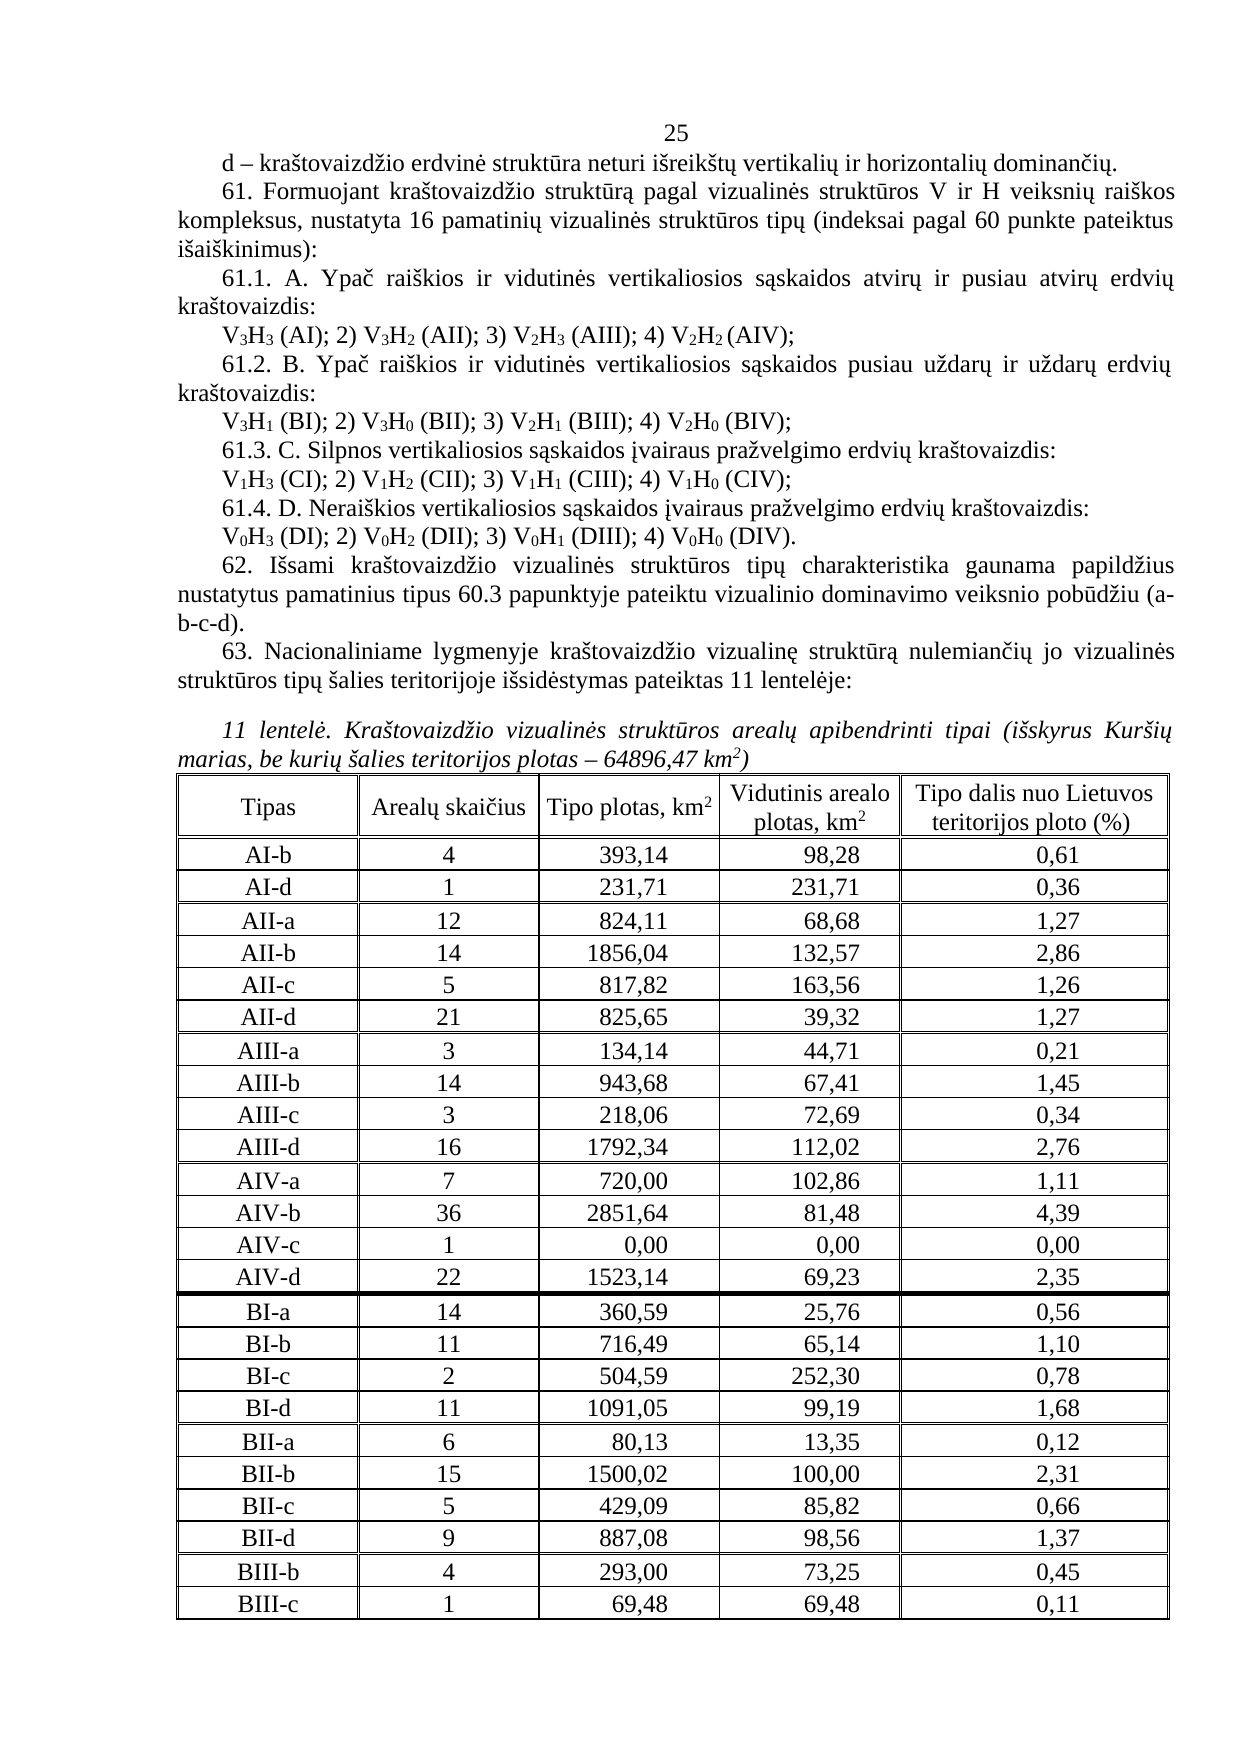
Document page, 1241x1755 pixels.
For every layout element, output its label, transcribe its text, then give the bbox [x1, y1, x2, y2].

table_cell 36 [360, 1196, 538, 1227]
table_cell 1,45 [902, 1066, 1167, 1097]
table_cell AIII-c [179, 1098, 357, 1129]
table_cell 69,48 [720, 1587, 899, 1618]
table_cell 5 [360, 1490, 538, 1520]
table_cell 0,21 [902, 1034, 1167, 1064]
table_cell 81,48 [720, 1196, 899, 1227]
table_cell 231,71 [720, 871, 899, 901]
text V1H3 (CI); 2) V1H2 (CII); 3) V1H1 (CIII); 4) V1H0 (CIV); [177, 464, 1175, 493]
table_cell 14 [360, 1296, 538, 1326]
table_cell 1,68 [902, 1392, 1167, 1422]
table_header Tipas [179, 776, 357, 835]
table_cell AI-b [179, 839, 357, 869]
table_cell BI-a [179, 1296, 357, 1326]
table_cell 1523,14 [540, 1260, 719, 1291]
table_cell 1792,34 [540, 1130, 719, 1161]
table_cell AIV-d [179, 1260, 357, 1291]
text V3H1 (BI); 2) V3H0 (BII); 3) V2H1 (BIII); 4) V2H0 (BIV); [177, 406, 1175, 435]
table_cell 134,14 [540, 1034, 719, 1064]
table_cell 1,37 [902, 1522, 1167, 1552]
table_cell 132,57 [720, 936, 899, 967]
table_cell 0,12 [902, 1425, 1167, 1456]
text 61.1. A. Ypač raiškios ir vidutinės vertikaliosios sąskaidos atvirų ir pusiau atvirų erdvių kraštovaizdis: [177, 263, 1175, 320]
table_cell 429,09 [540, 1490, 719, 1520]
table_cell 1,27 [902, 1001, 1167, 1031]
table_cell 360,59 [540, 1296, 719, 1326]
table_cell 44,71 [720, 1034, 899, 1064]
text 61.4. D. Neraiškios vertikaliosios sąskaidos įvairaus pražvelgimo erdvių kraštovaizdis: [177, 493, 1175, 521]
table_cell 16 [360, 1130, 538, 1161]
table_cell 825,65 [540, 1001, 719, 1031]
table_cell 21 [360, 1001, 538, 1031]
text 11 lentelė. Kraštovaizdžio vizualinės struktūros arealų apibendrinti tipai (išskyrus Kuršių marias, be kurių šalies teritorijos plotas – 64896,47 km2) [177, 715, 1175, 773]
table_cell 218,06 [540, 1098, 719, 1129]
table_header Vidutinis arealo plotas, km2 [720, 776, 899, 835]
table_cell 98,28 [720, 839, 899, 869]
table_cell AI-d [179, 871, 357, 901]
table_cell 1 [360, 1587, 538, 1618]
text 62. Išsami kraštovaizdžio vizualinės struktūros tipų charakteristika gaunama papildžius nustatytus pamatinius tipus 60.3 papunktyje pateiktu vizualinio dominavimo veiksnio pobūdžiu (a-b-c-d). [177, 550, 1175, 636]
text V3H3 (AI); 2) V3H2 (AII); 3) V2H3 (AIII); 4) V2H2 (AIV); [177, 320, 1175, 349]
table_cell AIII-b [179, 1066, 357, 1097]
table_cell 25,76 [720, 1296, 899, 1326]
table_cell 3 [360, 1034, 538, 1064]
table_cell 99,19 [720, 1392, 899, 1422]
table_cell 0,00 [540, 1228, 719, 1259]
text V0H3 (DI); 2) V0H2 (DII); 3) V0H1 (DIII); 4) V0H0 (DIV). [177, 521, 1175, 550]
table_cell 293,00 [540, 1555, 719, 1586]
table_cell 14 [360, 1066, 538, 1097]
table_cell 11 [360, 1328, 538, 1358]
table_cell 163,56 [720, 968, 899, 999]
table_cell 102,86 [720, 1164, 899, 1194]
table_cell 1,10 [902, 1328, 1167, 1358]
table_cell BII-b [179, 1457, 357, 1488]
text 61. Formuojant kraštovaizdžio struktūrą pagal vizualinės struktūros V ir H veiksnių raiškos kompleksus, nustatyta 16 pamatinių vizualinės struktūros tipų (indeksai pagal 60 punkte pateiktus išaiškinimus): [177, 176, 1175, 263]
table_cell 504,59 [540, 1360, 719, 1390]
table_cell BII-d [179, 1522, 357, 1552]
table_cell BII-c [179, 1490, 357, 1520]
table_header Tipo dalis nuo Lietuvos teritorijos ploto (%) [902, 776, 1167, 835]
table_cell 73,25 [720, 1555, 899, 1586]
table_cell 817,82 [540, 968, 719, 999]
table_cell BIII-c [179, 1587, 357, 1618]
table_cell 0,36 [902, 871, 1167, 901]
table_cell 112,02 [720, 1130, 899, 1161]
table_cell 100,00 [720, 1457, 899, 1488]
table_cell BIII-b [179, 1555, 357, 1586]
table_cell 0,45 [902, 1555, 1167, 1586]
table_cell 1 [360, 871, 538, 901]
table_cell 0,00 [902, 1228, 1167, 1259]
table_cell 7 [360, 1164, 538, 1194]
text d – kraštovaizdžio erdvinė struktūra neturi išreikštų vertikalių ir horizontalių dominančių. [177, 148, 1155, 176]
table_cell 85,82 [720, 1490, 899, 1520]
table_cell 98,56 [720, 1522, 899, 1552]
table_cell BI-b [179, 1328, 357, 1358]
table_cell 1091,05 [540, 1392, 719, 1422]
table_cell 5 [360, 968, 538, 999]
table_cell 3 [360, 1098, 538, 1129]
table_cell 1 [360, 1228, 538, 1259]
table_cell 1856,04 [540, 936, 719, 967]
table_cell AII-b [179, 936, 357, 967]
text 63. Nacionaliniame lygmenyje kraštovaizdžio vizualinę struktūrą nulemiančių jo vizualinės struktūros tipų šalies teritorijoje išsidėstymas pateiktas 11 lentelėje: [177, 636, 1175, 694]
table_cell 2 [360, 1360, 538, 1390]
table_cell 11 [360, 1392, 538, 1422]
table_cell 0,61 [902, 839, 1167, 869]
table_cell 69,23 [720, 1260, 899, 1291]
table_cell BI-d [179, 1392, 357, 1422]
table_cell 72,69 [720, 1098, 899, 1129]
table_cell 1,27 [902, 904, 1167, 935]
table_cell 15 [360, 1457, 538, 1488]
table_cell 69,48 [540, 1587, 719, 1618]
table_cell 0,34 [902, 1098, 1167, 1129]
table_cell 943,68 [540, 1066, 719, 1097]
table_cell 2,76 [902, 1130, 1167, 1161]
table_cell 887,08 [540, 1522, 719, 1552]
table_cell 0,78 [902, 1360, 1167, 1390]
table_cell 4,39 [902, 1196, 1167, 1227]
table_cell 80,13 [540, 1425, 719, 1456]
table_cell AIII-a [179, 1034, 357, 1064]
table_cell 252,30 [720, 1360, 899, 1390]
table_cell 0,56 [902, 1296, 1167, 1326]
table_cell 2,31 [902, 1457, 1167, 1488]
table_header Tipo plotas, km2 [540, 776, 719, 835]
table_cell 720,00 [540, 1164, 719, 1194]
table_cell AIV-a [179, 1164, 357, 1194]
table_cell AIV-c [179, 1228, 357, 1259]
text 61.3. C. Silpnos vertikaliosios sąskaidos įvairaus pražvelgimo erdvių kraštovaizdis: [177, 435, 1175, 464]
text 61.2. B. Ypač raiškios ir vidutinės vertikaliosios sąskaidos pusiau uždarų ir uždarų erdvių kraštovaizdis: [177, 349, 1172, 406]
table_cell AII-c [179, 968, 357, 999]
table_cell 231,71 [540, 871, 719, 901]
table_cell 6 [360, 1425, 538, 1456]
table_cell 68,68 [720, 904, 899, 935]
table_cell 39,32 [720, 1001, 899, 1031]
table_cell 1500,02 [540, 1457, 719, 1488]
table_cell 12 [360, 904, 538, 935]
table_cell 2,35 [902, 1260, 1167, 1291]
table_cell 2,86 [902, 936, 1167, 967]
table_cell BI-c [179, 1360, 357, 1390]
table_cell 0,00 [720, 1228, 899, 1259]
table_cell 14 [360, 936, 538, 967]
table_header Arealų skaičius [360, 776, 538, 835]
table_cell 2851,64 [540, 1196, 719, 1227]
table_cell 0,11 [902, 1587, 1167, 1618]
table_cell 13,35 [720, 1425, 899, 1456]
table_cell 65,14 [720, 1328, 899, 1358]
table_cell AIV-b [179, 1196, 357, 1227]
table_cell 67,41 [720, 1066, 899, 1097]
table_cell 1,11 [902, 1164, 1167, 1194]
table_cell 0,66 [902, 1490, 1167, 1520]
table_cell AIII-d [179, 1130, 357, 1161]
table_cell 1,26 [902, 968, 1167, 999]
table_cell 4 [360, 839, 538, 869]
table_cell 9 [360, 1522, 538, 1552]
table_cell 22 [360, 1260, 538, 1291]
table_cell 393,14 [540, 839, 719, 869]
table_cell 824,11 [540, 904, 719, 935]
table_cell AII-a [179, 904, 357, 935]
table_cell 716,49 [540, 1328, 719, 1358]
table_cell BII-a [179, 1425, 357, 1456]
table_cell AII-d [179, 1001, 357, 1031]
table_cell 4 [360, 1555, 538, 1586]
